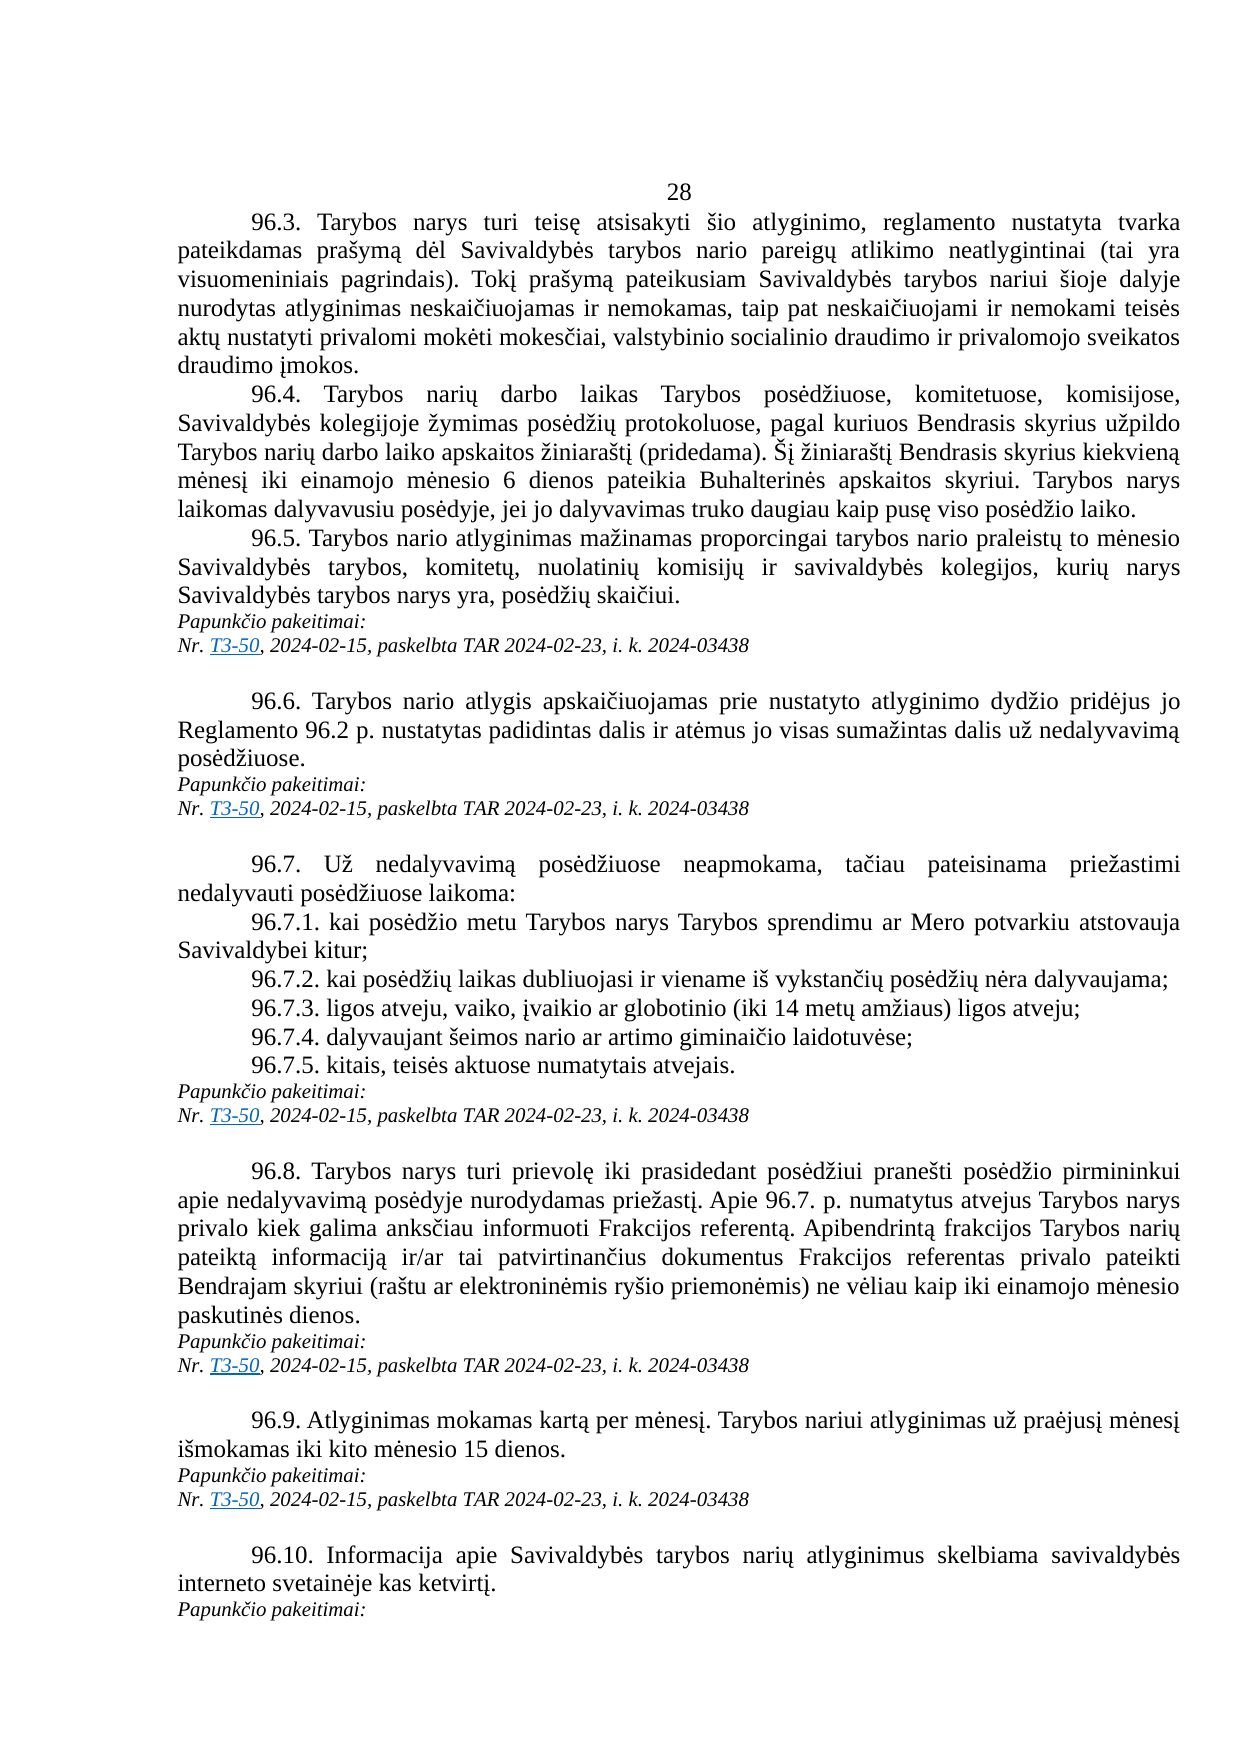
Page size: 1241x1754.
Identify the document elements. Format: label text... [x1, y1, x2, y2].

text Papunkčio pakeitimai: [177, 1079, 1181, 1103]
text 96.10. Informacija apie Savivaldybės tarybos narių atlyginimus skelbiama savivaldybės interneto svetainėje kas ketvirtį. [177, 1540, 1181, 1597]
text 96.5. Tarybos nario atlyginimas mažinamas proporcingai tarybos nario praleistų to mėnesio Savivaldybės tarybos, komitetų, nuolatinių komisijų ir savivaldybės kolegijos, kurių narys Savivaldybės tarybos narys yra, posėdžių skaičiui. [177, 523, 1181, 609]
text 96.7.4. dalyvaujant šeimos nario ar artimo giminaičio laidotuvėse; [177, 1022, 1181, 1050]
text Nr. T3-50, 2024-02-15, paskelbta TAR 2024-02-23, i. k. 2024-03438 [177, 1103, 1181, 1127]
text 96.7.2. kai posėdžių laikas dubliuojasi ir viename iš vykstančių posėdžių nėra dalyvaujama; [177, 964, 1181, 993]
text 96.7. Už nedalyvavimą posėdžiuose neapmokama, tačiau pateisinama priežastimi nedalyvauti posėdžiuose laikoma: [177, 849, 1181, 907]
text 96.7.1. kai posėdžio metu Tarybos narys Tarybos sprendimu ar Mero potvarkiu atstovauja Savivaldybei kitur; [177, 907, 1181, 964]
text 96.7.5. kitais, teisės aktuose numatytais atvejais. [177, 1050, 1181, 1079]
text 96.8. Tarybos narys turi prievolę iki prasidedant posėdžiui pranešti posėdžio pirmininkui apie nedalyvavimą posėdyje nurodydamas priežastį. Apie 96.7. p. numatytus atvejus Tarybos narys privalo kiek galima anksčiau informuoti Frakcijos referentą. Apibendrintą frakcijos Tarybos narių pateiktą informaciją ir/ar tai patvirtinančius dokumentus Frakcijos referentas privalo pateikti Bendrajam skyriui (raštu ar elektroninėmis ryšio priemonėmis) ne vėliau kaip iki einamojo mėnesio paskutinės dienos. [177, 1156, 1181, 1328]
text Papunkčio pakeitimai: [177, 1597, 1181, 1621]
text Papunkčio pakeitimai: [177, 1328, 1181, 1353]
text Papunkčio pakeitimai: [177, 772, 1181, 796]
text 96.6. Tarybos nario atlygis apskaičiuojamas prie nustatyto atlyginimo dydžio pridėjus jo Reglamento 96.2 p. nustatytas padidintas dalis ir atėmus jo visas sumažintas dalis už nedalyvavimą posėdžiuose. [177, 686, 1181, 772]
text 96.3. Tarybos narys turi teisę atsisakyti šio atlyginimo, reglamento nustatyta tvarka pateikdamas prašymą dėl Savivaldybės tarybos nario pareigų atlikimo neatlygintinai (tai yra visuomeniniais pagrindais). Tokį prašymą pateikusiam Savivaldybės tarybos nariui šioje dalyje nurodytas atlyginimas neskaičiuojamas ir nemokamas, taip pat neskaičiuojami ir nemokami teisės aktų nustatyti privalomi mokėti mokesčiai, valstybinio socialinio draudimo ir privalomojo sveikatos draudimo įmokos. [177, 207, 1181, 379]
text Nr. T3-50, 2024-02-15, paskelbta TAR 2024-02-23, i. k. 2024-03438 [177, 796, 1181, 820]
text Nr. T3-50, 2024-02-15, paskelbta TAR 2024-02-23, i. k. 2024-03438 [177, 1353, 1181, 1377]
text Nr. T3-50, 2024-02-15, paskelbta TAR 2024-02-23, i. k. 2024-03438 [177, 633, 1181, 657]
text 96.9. Atlyginimas mokamas kartą per mėnesį. Tarybos nariui atlyginimas už praėjusį mėnesį išmokamas iki kito mėnesio 15 dienos. [177, 1405, 1181, 1463]
text Papunkčio pakeitimai: [177, 609, 1181, 633]
text Nr. T3-50, 2024-02-15, paskelbta TAR 2024-02-23, i. k. 2024-03438 [177, 1487, 1181, 1511]
text 96.4. Tarybos narių darbo laikas Tarybos posėdžiuose, komitetuose, komisijose, Savivaldybės kolegijoje žymimas posėdžių protokoluose, pagal kuriuos Bendrasis skyrius užpildo Tarybos narių darbo laiko apskaitos žiniaraštį (pridedama). Šį žiniaraštį Bendrasis skyrius kiekvieną mėnesį iki einamojo mėnesio 6 dienos pateikia Buhalterinės apskaitos skyriui. Tarybos narys laikomas dalyvavusiu posėdyje, jei jo dalyvavimas truko daugiau kaip pusę viso posėdžio laiko. [177, 379, 1181, 523]
text 96.7.3. ligos atveju, vaiko, įvaikio ar globotinio (iki 14 metų amžiaus) ligos atveju; [177, 993, 1181, 1022]
text Papunkčio pakeitimai: [177, 1463, 1181, 1487]
